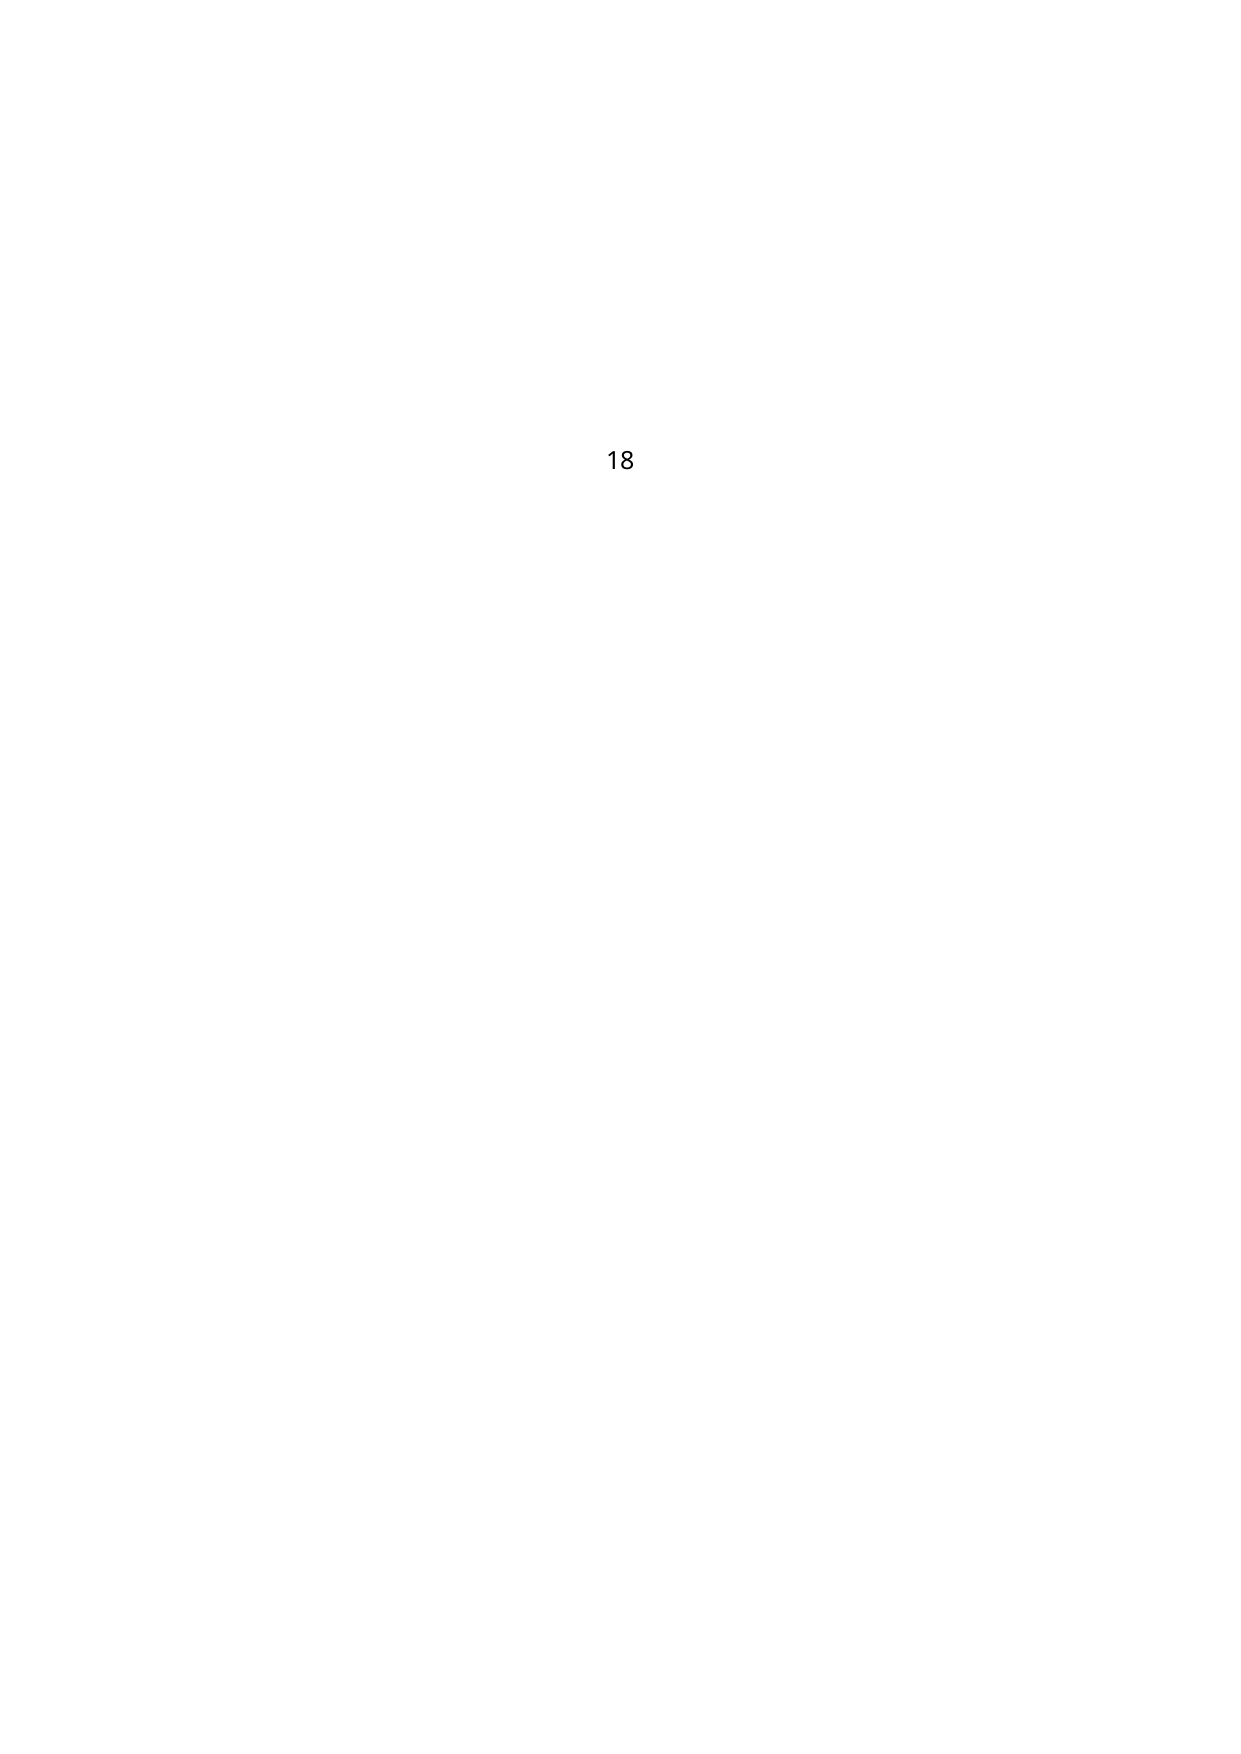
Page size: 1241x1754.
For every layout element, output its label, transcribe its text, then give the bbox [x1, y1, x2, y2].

text 18 [118, 442, 1122, 476]
